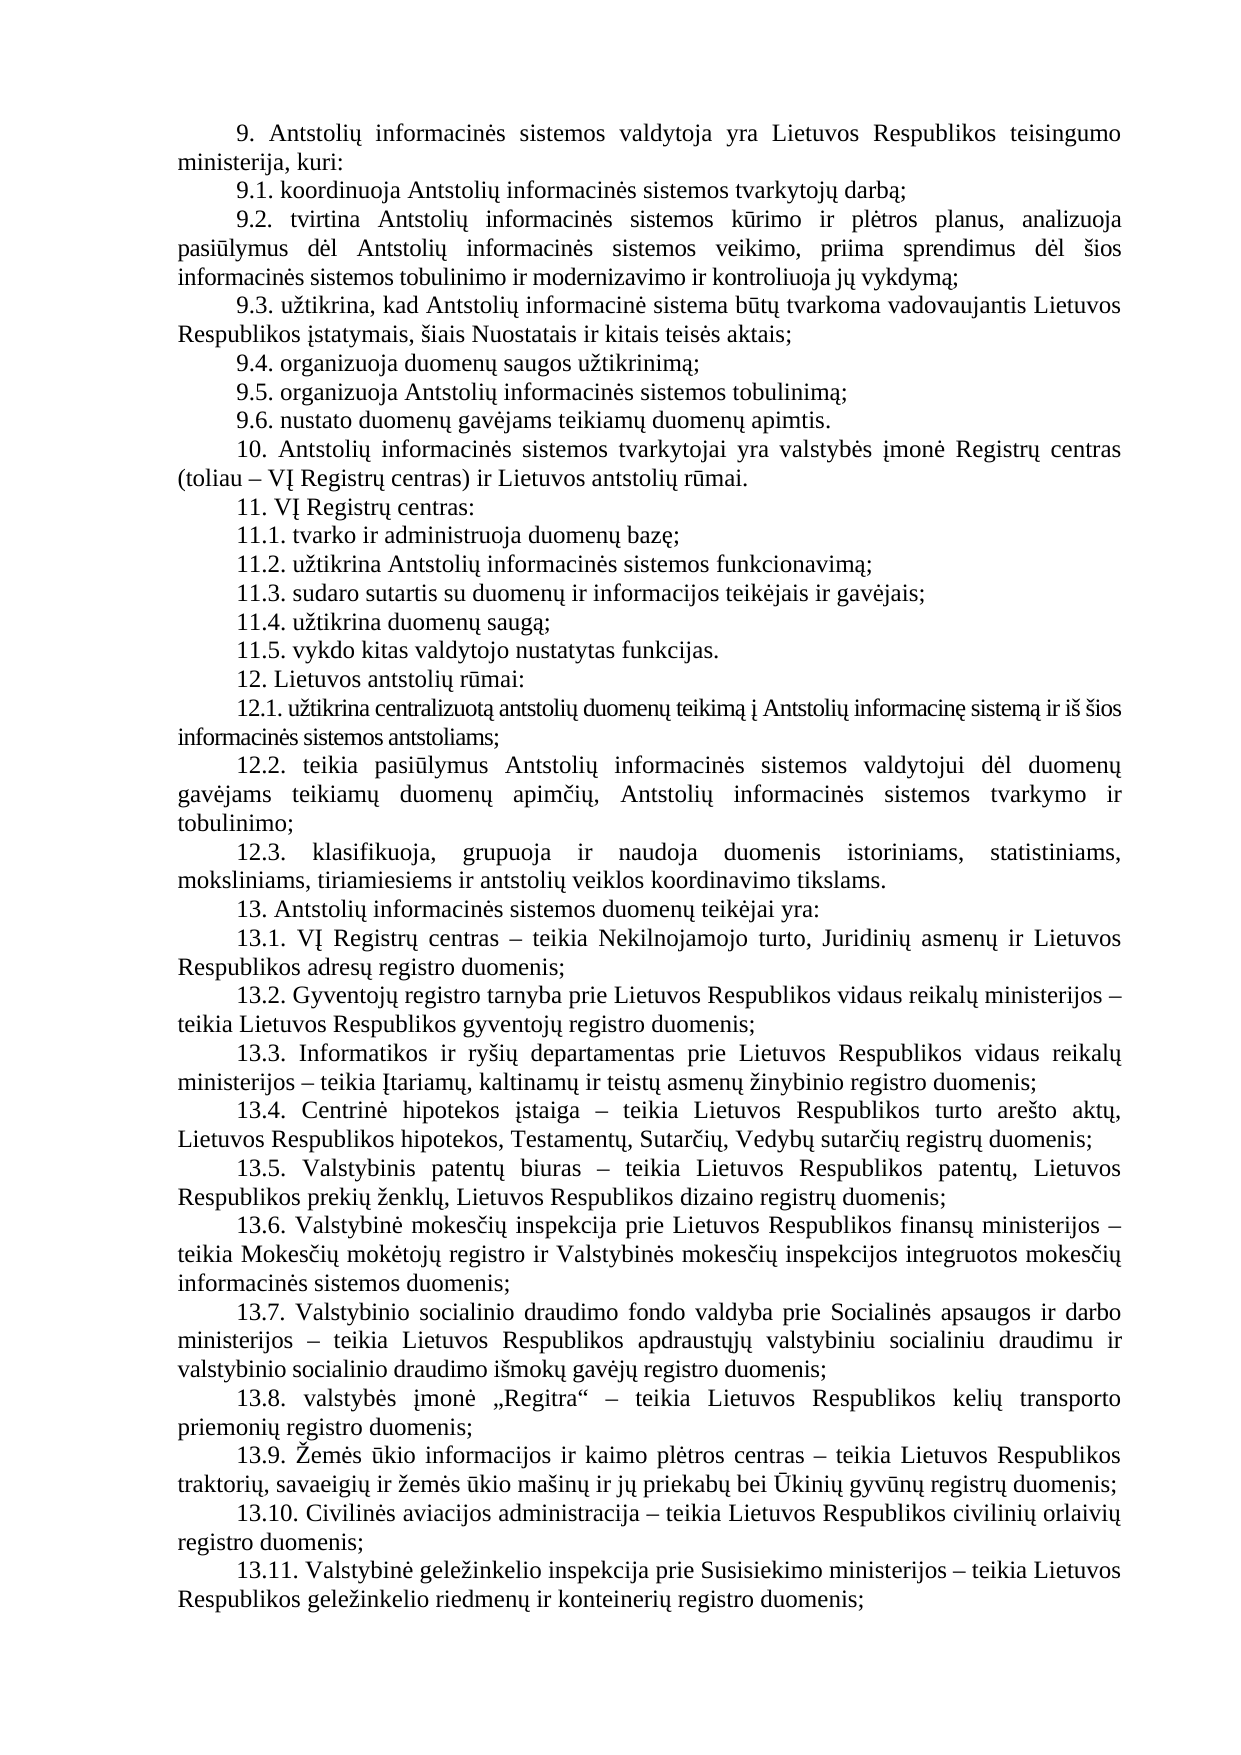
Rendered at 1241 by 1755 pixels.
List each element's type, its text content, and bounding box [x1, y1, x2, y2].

text 11.2. užtikrina Antstolių informacinės sistemos funkcionavimą; [177, 549, 1122, 578]
text 9. Antstolių informacinės sistemos valdytoja yra Lietuvos Respublikos teisingumo ministerija, kuri: [177, 118, 1122, 176]
text 13.5. Valstybinis patentų biuras – teikia Lietuvos Respublikos patentų, Lietuvos Respublikos prekių ženklų, Lietuvos Respublikos dizaino registrų duomenis; [177, 1153, 1122, 1211]
text 13.3. Informatikos ir ryšių departamentas prie Lietuvos Respublikos vidaus reikalų ministerijos – teikia Įtariamų, kaltinamų ir teistų asmenų žinybinio registro duomenis; [177, 1038, 1122, 1096]
text 9.3. užtikrina, kad Antstolių informacinė sistema būtų tvarkoma vadovaujantis Lietuvos Respublikos įstatymais, šiais Nuostatais ir kitais teisės aktais; [177, 291, 1122, 348]
text 13.11. Valstybinė geležinkelio inspekcija prie Susisiekimo ministerijos – teikia Lietuvos Respublikos geležinkelio riedmenų ir konteinerių registro duomenis; [177, 1556, 1122, 1613]
text 12.3. klasifikuoja, grupuoja ir naudoja duomenis istoriniams, statistiniams, moksliniams, tiriamiesiems ir antstolių veiklos koordinavimo tikslams. [177, 837, 1122, 894]
text 9.4. organizuoja duomenų saugos užtikrinimą; [177, 348, 1122, 377]
text 13.6. Valstybinė mokesčių inspekcija prie Lietuvos Respublikos finansų ministerijos – teikia Mokesčių mokėtojų registro ir Valstybinės mokesčių inspekcijos integruotos mokesčių informacinės sistemos duomenis; [177, 1211, 1122, 1297]
text 13.1. VĮ Registrų centras – teikia Nekilnojamojo turto, Juridinių asmenų ir Lietuvos Respublikos adresų registro duomenis; [177, 923, 1122, 981]
text 9.1. koordinuoja Antstolių informacinės sistemos tvarkytojų darbą; [177, 176, 1122, 204]
text 13.9. Žemės ūkio informacijos ir kaimo plėtros centras – teikia Lietuvos Respublikos traktorių, savaeigių ir žemės ūkio mašinų ir jų priekabų bei Ūkinių gyvūnų registrų duomenis; [177, 1441, 1122, 1498]
text 11.5. vykdo kitas valdytojo nustatytas funkcijas. [177, 636, 1122, 664]
text 9.6. nustato duomenų gavėjams teikiamų duomenų apimtis. [177, 406, 1122, 434]
text 13. Antstolių informacinės sistemos duomenų teikėjai yra: [177, 894, 1122, 923]
text 12.2. teikia pasiūlymus Antstolių informacinės sistemos valdytojui dėl duomenų gavėjams teikiamų duomenų apimčių, Antstolių informacinės sistemos tvarkymo ir tobulinimo; [177, 751, 1122, 837]
text 12.1. užtikrina centralizuotą antstolių duomenų teikimą į Antstolių informacinę sistemą ir iš šios informacinės sistemos antstoliams; [177, 693, 1122, 751]
text 13.4. Centrinė hipotekos įstaiga – teikia Lietuvos Respublikos turto arešto aktų, Lietuvos Respublikos hipotekos, Testamentų, Sutarčių, Vedybų sutarčių registrų duomenis; [177, 1096, 1122, 1153]
text 9.2. tvirtina Antstolių informacinės sistemos kūrimo ir plėtros planus, analizuoja pasiūlymus dėl Antstolių informacinės sistemos veikimo, priima sprendimus dėl šios informacinės sistemos tobulinimo ir modernizavimo ir kontroliuoja jų vykdymą; [177, 204, 1122, 291]
text 13.2. Gyventojų registro tarnyba prie Lietuvos Respublikos vidaus reikalų ministerijos – teikia Lietuvos Respublikos gyventojų registro duomenis; [177, 981, 1122, 1038]
text 12. Lietuvos antstolių rūmai: [177, 664, 1122, 693]
text 13.7. Valstybinio socialinio draudimo fondo valdyba prie Socialinės apsaugos ir darbo ministerijos – teikia Lietuvos Respublikos apdraustųjų valstybiniu socialiniu draudimu ir valstybinio socialinio draudimo išmokų gavėjų registro duomenis; [177, 1297, 1122, 1383]
text 13.10. Civilinės aviacijos administracija – teikia Lietuvos Respublikos civilinių orlaivių registro duomenis; [177, 1498, 1122, 1556]
text 11.1. tvarko ir administruoja duomenų bazę; [177, 521, 1122, 549]
text 11.3. sudaro sutartis su duomenų ir informacijos teikėjais ir gavėjais; [177, 578, 1122, 607]
text 10. Antstolių informacinės sistemos tvarkytojai yra valstybės įmonė Registrų centras (toliau – VĮ Registrų centras) ir Lietuvos antstolių rūmai. [177, 434, 1122, 492]
text 9.5. organizuoja Antstolių informacinės sistemos tobulinimą; [177, 377, 1122, 406]
text 13.8. valstybės įmonė „Regitra“ – teikia Lietuvos Respublikos kelių transporto priemonių registro duomenis; [177, 1383, 1122, 1441]
text 11.4. užtikrina duomenų saugą; [177, 607, 1122, 636]
text 11. VĮ Registrų centras: [177, 492, 1122, 521]
